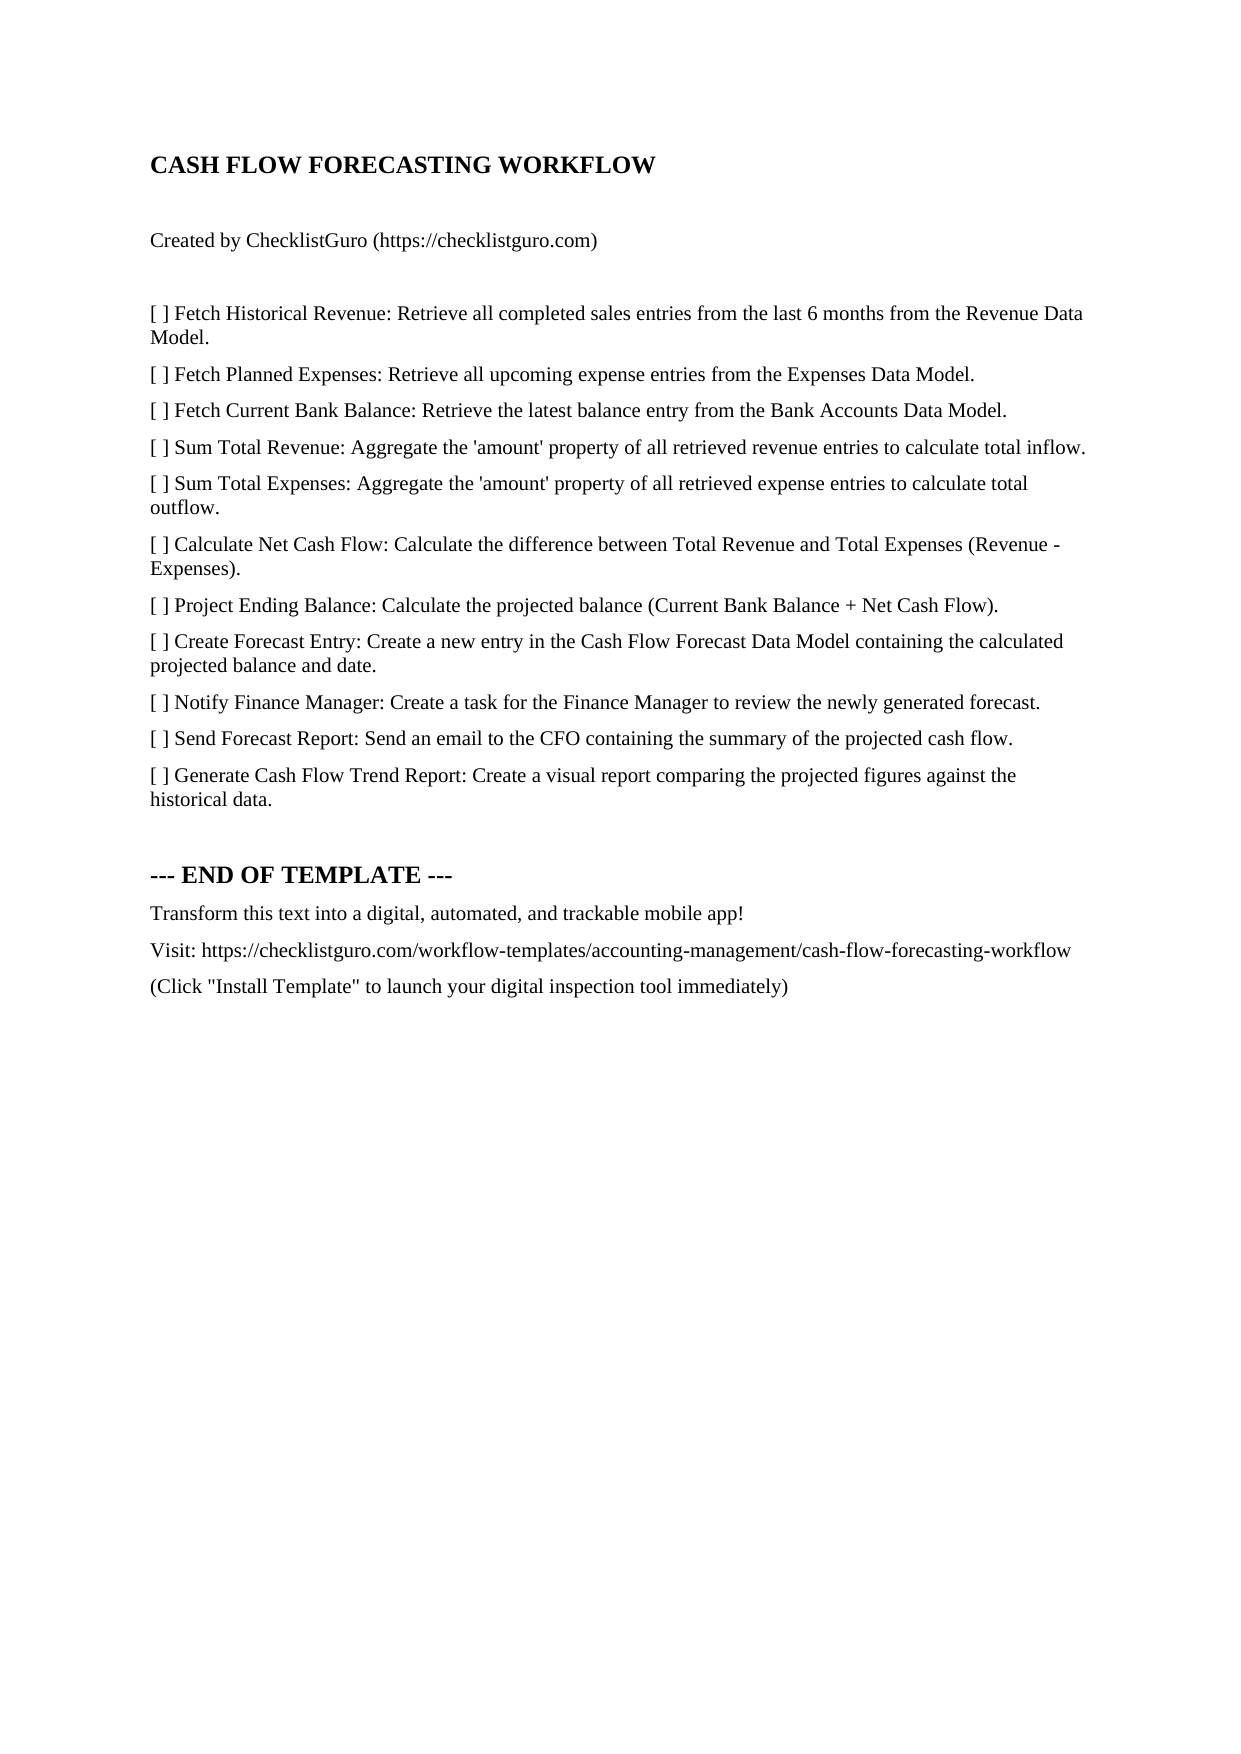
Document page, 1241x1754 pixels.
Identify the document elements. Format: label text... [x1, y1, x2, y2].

text [ ] Fetch Current Bank Balance: Retrieve the latest balance entry from the Bank Accounts Data Model. [150, 398, 1090, 422]
text CASH FLOW FORECASTING WORKFLOW [150, 150, 1090, 179]
text [ ] Calculate Net Cash Flow: Calculate the difference between Total Revenue and Total Expenses (Revenue - Expenses). [150, 532, 1090, 580]
text [ ] Sum Total Revenue: Aggregate the 'amount' property of all retrieved revenue entries to calculate total inflow. [150, 435, 1090, 459]
text [ ] Create Forecast Entry: Create a new entry in the Cash Flow Forecast Data Model containing the calculated projected balance and date. [150, 629, 1090, 677]
text (Click "Install Template" to launch your digital inspection tool immediately) [150, 974, 1090, 998]
text [ ] Fetch Historical Revenue: Retrieve all completed sales entries from the last 6 months from the Revenue Data Model. [150, 301, 1090, 349]
text [ ] Notify Finance Manager: Create a task for the Finance Manager to review the newly generated forecast. [150, 690, 1090, 714]
text --- END OF TEMPLATE --- [150, 860, 1090, 889]
text [ ] Project Ending Balance: Calculate the projected balance (Current Bank Balance + Net Cash Flow). [150, 592, 1090, 617]
text [ ] Generate Cash Flow Trend Report: Create a visual report comparing the projected figures against the historical data. [150, 763, 1090, 811]
text Created by ChecklistGuro (https://checklistguro.com) [150, 228, 1090, 252]
text [ ] Sum Total Expenses: Aggregate the 'amount' property of all retrieved expense entries to calculate total outflow. [150, 471, 1090, 519]
text [ ] Fetch Planned Expenses: Retrieve all upcoming expense entries from the Expenses Data Model. [150, 362, 1090, 386]
text [ ] Send Forecast Report: Send an email to the CFO containing the summary of the projected cash flow. [150, 726, 1090, 750]
text Transform this text into a digital, automated, and trackable mobile app! [150, 901, 1090, 925]
text Visit: https://checklistguro.com/workflow-templates/accounting-management/cash-flow-forecasting-workflow [150, 938, 1090, 962]
